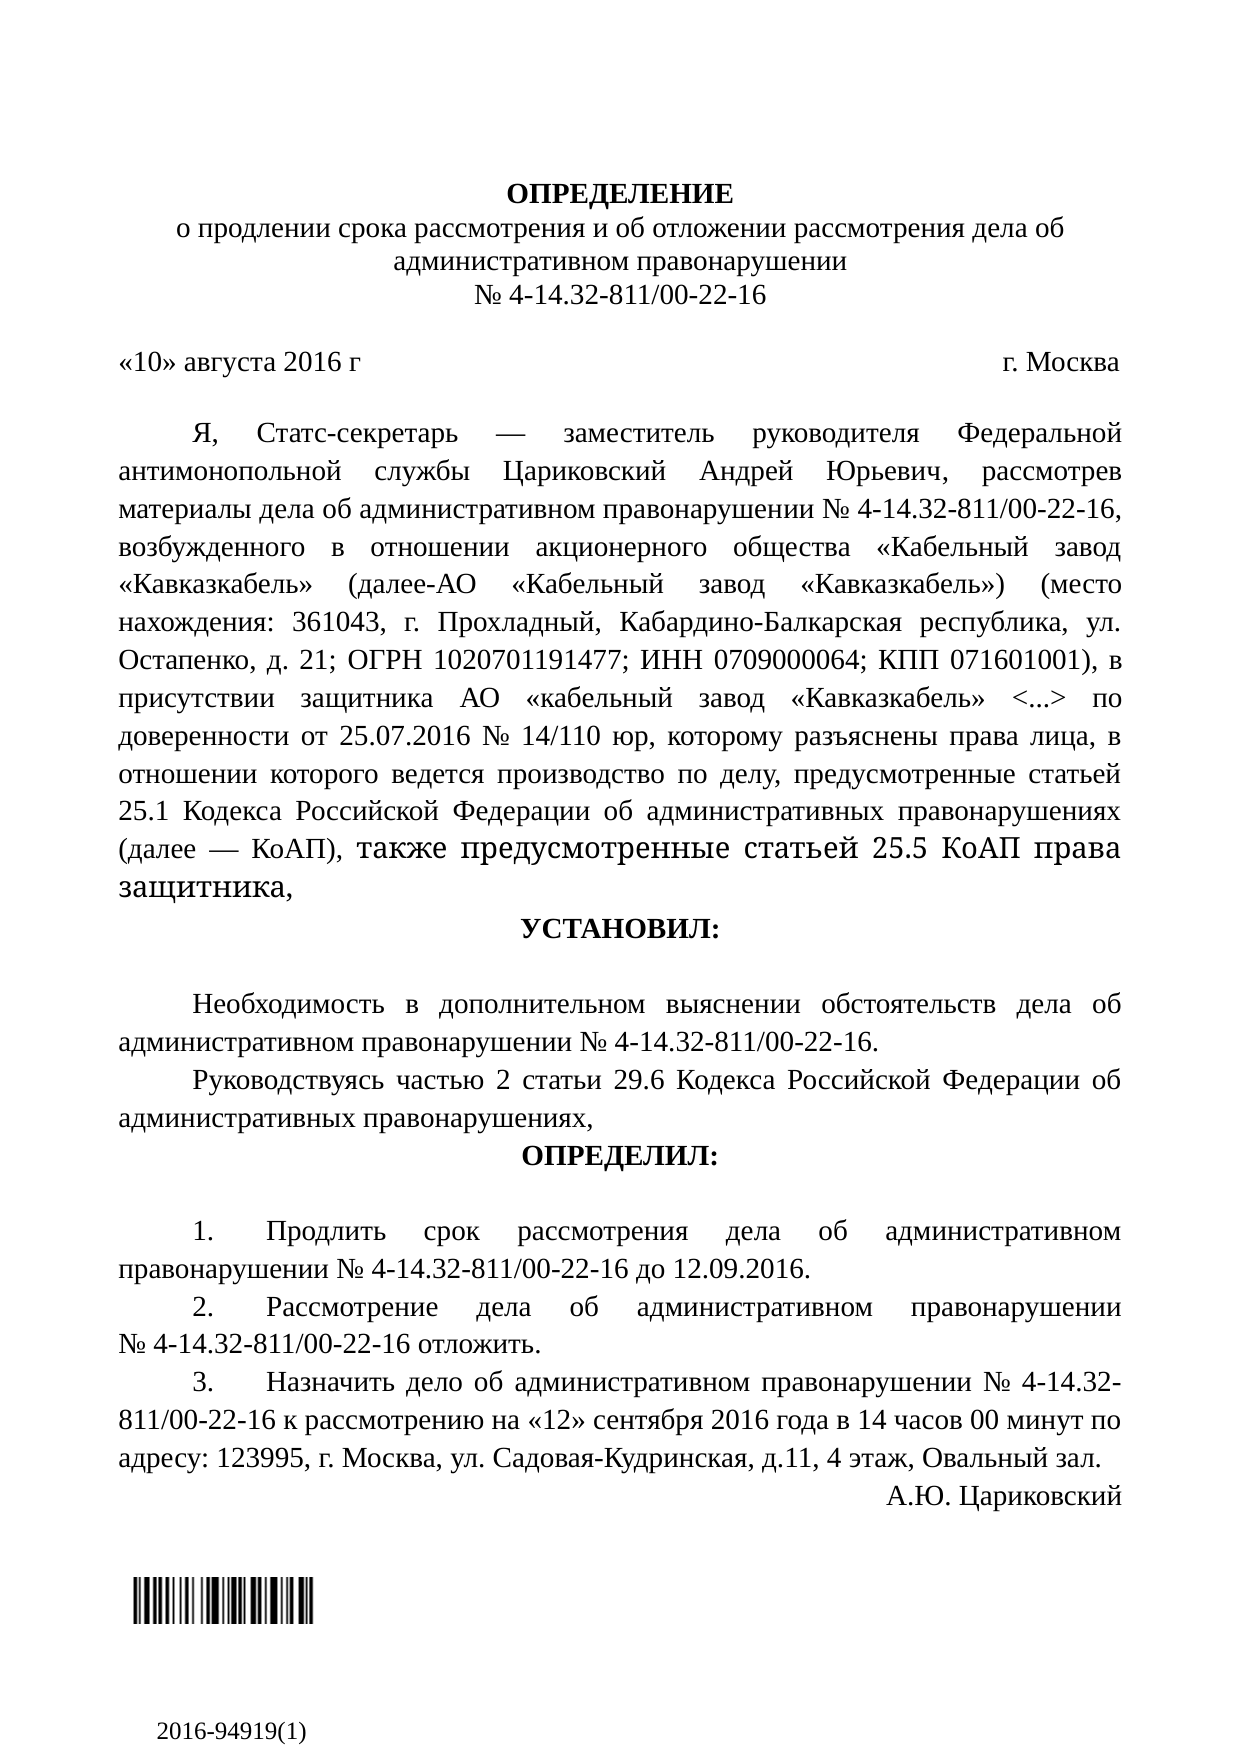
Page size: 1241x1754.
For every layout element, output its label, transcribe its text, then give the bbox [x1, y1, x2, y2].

text ОПРЕДЕЛИЛ: [118, 1133, 1122, 1171]
picture [118, 1577, 331, 1624]
text № 4-14.32-811/00-22-16 [118, 277, 1122, 311]
text 1. Продлить срок рассмотрения дела об административном правонарушении № 4-14.32-811/00-22-16 до 12.09.2016. [118, 1209, 1122, 1284]
text Я, Статс-секретарь — заместитель руководителя Федеральной антимонопольной службы Цариковский Андрей Юрьевич, рассмотрев материалы дела об административном правонарушении № 4-14.32-811/00-22-16, возбужденного в отношении акционерного общества «Кабельный завод «Кавказкабель» (далее-АО «Кабельный завод «Кавказкабель») (место нахождения: 361043, г. Прохладный, Кабардино-Балкарская республика, ул. Остапенко, д. 21; ОГРН 1020701191477; ИНН 0709000064; КПП 071601001), в присутствии защитника АО «кабельный завод «Кавказкабель» <...> по доверенности от 25.07.2016 № 14/110 юр, которому разъяснены права лица, в отношении которого ведется производство по делу, предусмотренные статьей 25.1 Кодекса Российской Федерации об административных правонарушениях (далее — КоАП), также предусмотренные статьей 25.5 КоАП права защитника, [118, 411, 1122, 906]
text Необходимость в дополнительном выяснении обстоятельств дела об административном правонарушении № 4-14.32-811/00-22-16. [118, 982, 1122, 1058]
text «10» августа 2016 г г. Москва [118, 344, 1122, 378]
text УСТАНОВИЛ: [118, 906, 1122, 944]
text 3. Назначить дело об административном правонарушении № 4-14.32-811/00-22-16 к рассмотрению на «12» сентября 2016 года в 14 часов 00 минут по адресу: 123995, г. Москва, ул. Садовая-Кудринская, д.11, 4 этаж, Овальный зал. [118, 1360, 1122, 1474]
text о продлении срока рассмотрения и об отложении рассмотрения дела об административном правонарушении [118, 210, 1122, 277]
text Руководствуясь частью 2 статьи 29.6 Кодекса Российской Федерации об административных правонарушениях, [118, 1058, 1122, 1133]
text А.Ю. Цариковский [118, 1474, 1122, 1511]
text 2. Рассмотрение дела об административном правонарушении № 4-14.32-811/00-22-16 отложить. [118, 1284, 1122, 1360]
text ОПРЕДЕЛЕНИЕ [118, 176, 1122, 210]
